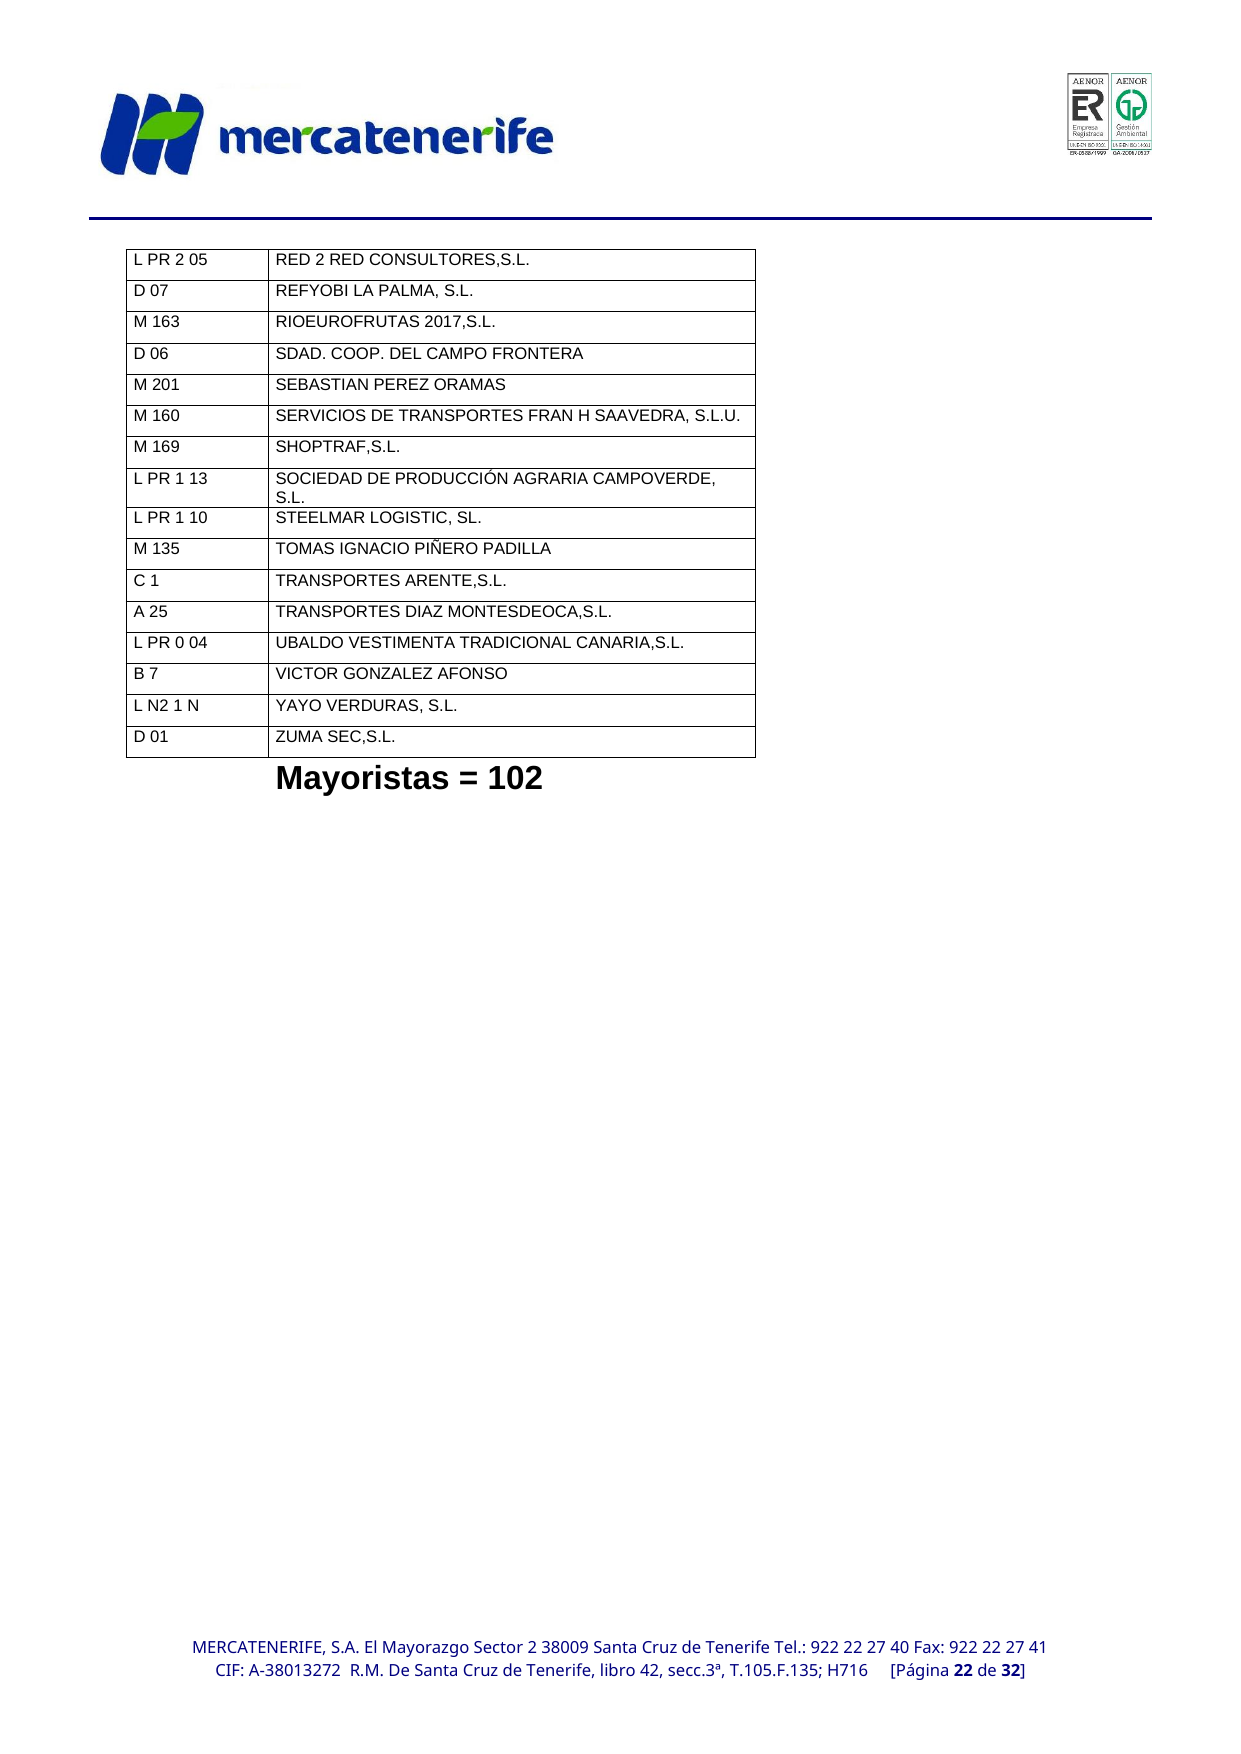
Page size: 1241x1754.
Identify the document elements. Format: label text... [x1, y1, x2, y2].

table_cell SOCIEDAD DE PRODUCCIÓN AGRARIA CAMPOVERDE, S.L. [269, 469, 755, 507]
table_cell C 1 [127, 570, 268, 601]
table_cell SHOPTRAF,S.L. [269, 437, 755, 467]
table_cell UBALDO VESTIMENTA TRADICIONAL CANARIA,S.L. [269, 633, 755, 663]
table_cell L PR 1 13 [127, 469, 268, 507]
table_cell L PR 2 05 [127, 250, 268, 280]
table_cell A 25 [127, 602, 268, 632]
table_cell SDAD. COOP. DEL CAMPO FRONTERA [269, 344, 755, 374]
table_cell TRANSPORTES ARENTE,S.L. [269, 570, 755, 601]
table_cell L PR 0 04 [127, 633, 268, 663]
table_cell ZUMA SEC,S.L. [269, 727, 755, 757]
table_cell SERVICIOS DE TRANSPORTES FRAN H SAAVEDRA, S.L.U. [269, 406, 755, 436]
table_cell D 06 [127, 344, 268, 374]
table_cell RIOEUROFRUTAS 2017,S.L. [269, 312, 755, 342]
table_cell [126, 758, 268, 799]
table_cell M 163 [127, 312, 268, 342]
table_cell L N2 1 N [127, 695, 268, 726]
table_cell M 135 [127, 539, 268, 569]
table_cell VICTOR GONZALEZ AFONSO [269, 664, 755, 694]
table_cell M 169 [127, 437, 268, 467]
table_cell YAYO VERDURAS, S.L. [269, 695, 755, 726]
table_cell RED 2 RED CONSULTORES,S.L. [269, 250, 755, 280]
table_cell D 07 [127, 281, 268, 311]
table_cell Mayoristas = 102 [268, 758, 756, 799]
table_cell STEELMAR LOGISTIC, SL. [269, 508, 755, 538]
table_cell M 160 [127, 406, 268, 436]
table_cell TRANSPORTES DIAZ MONTESDEOCA,S.L. [269, 602, 755, 632]
table_cell TOMAS IGNACIO PIÑERO PADILLA [269, 539, 755, 569]
table_cell M 201 [127, 375, 268, 405]
table_cell L PR 1 10 [127, 508, 268, 538]
table_cell D 01 [127, 727, 268, 757]
table_cell REFYOBI LA PALMA, S.L. [269, 281, 755, 311]
table_cell SEBASTIAN PEREZ ORAMAS [269, 375, 755, 405]
table_cell B 7 [127, 664, 268, 694]
